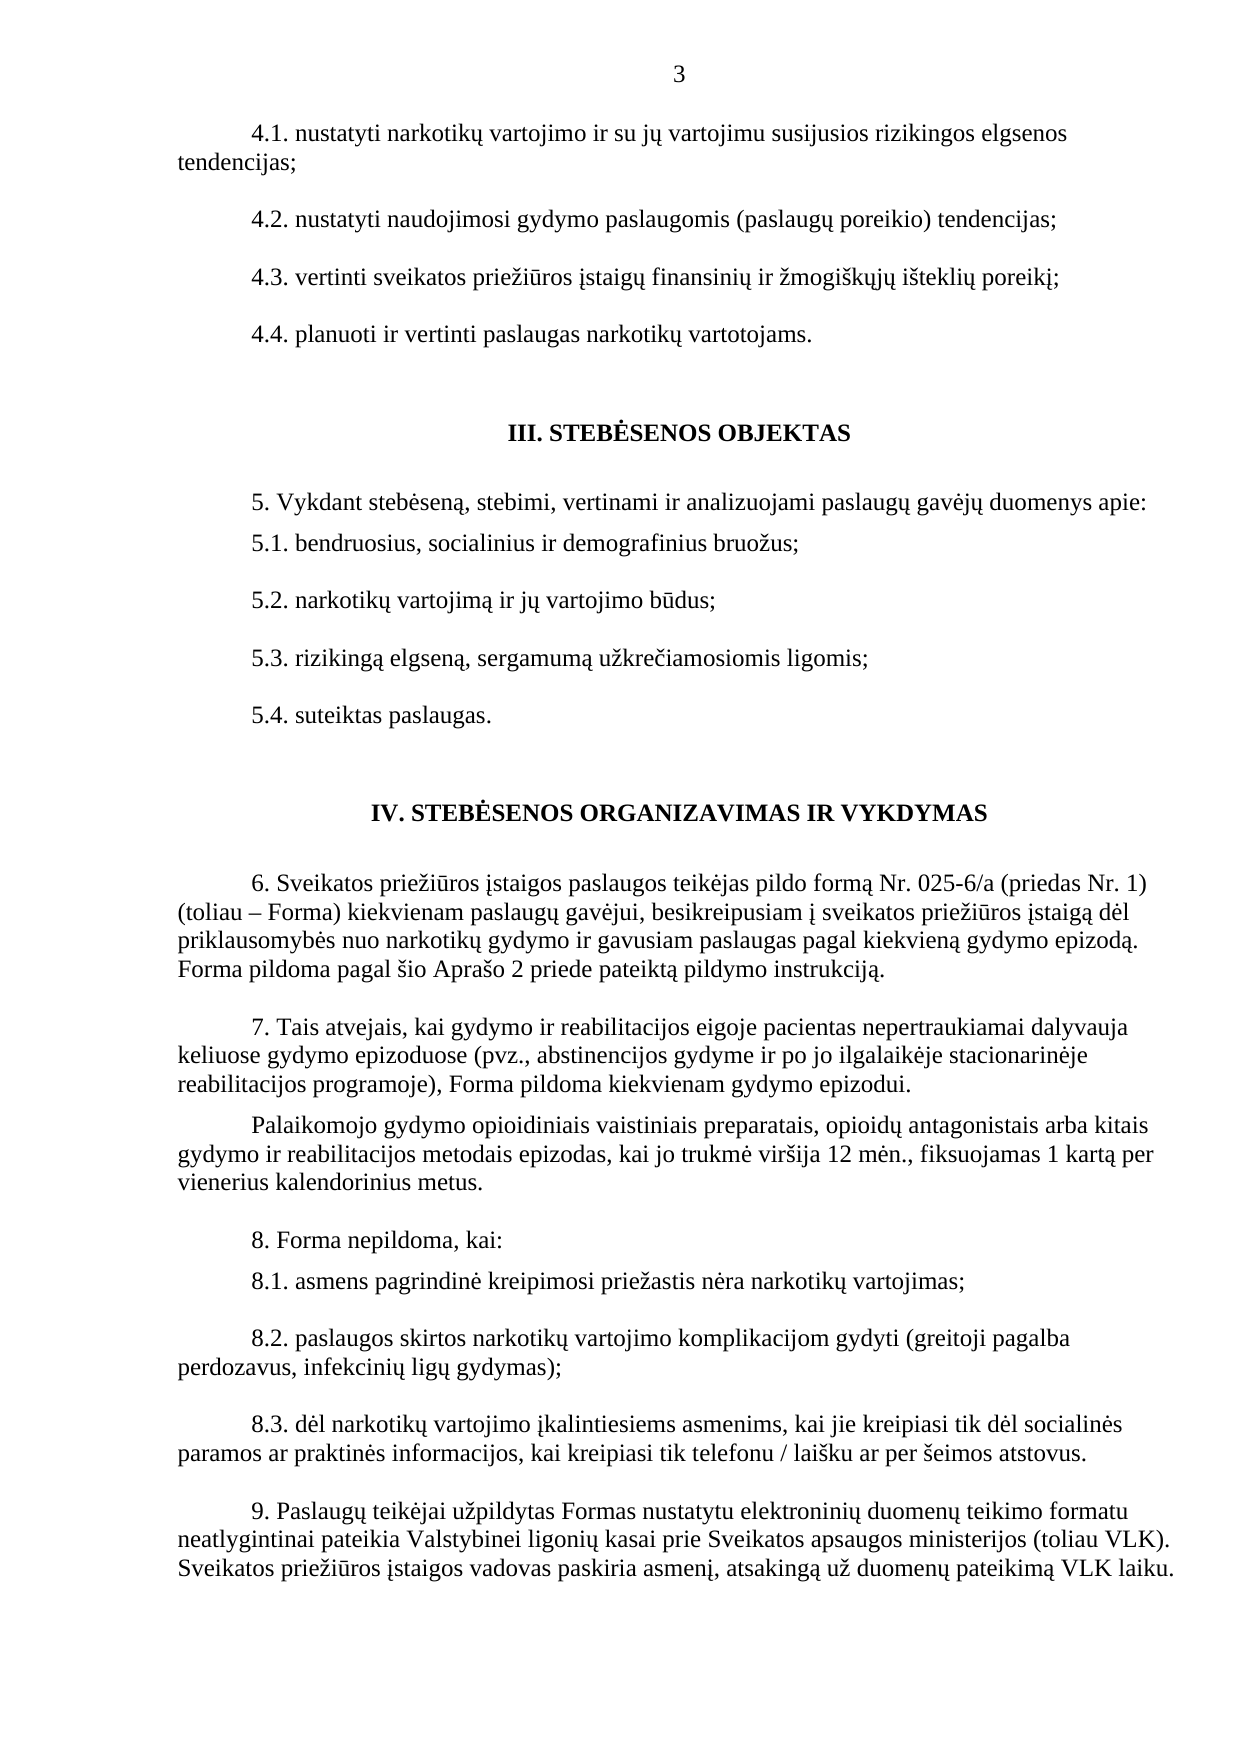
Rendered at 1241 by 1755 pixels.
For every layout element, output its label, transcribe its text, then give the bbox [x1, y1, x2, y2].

text 8.2. paslaugos skirtos narkotikų vartojimo komplikacijom gydyti (greitoji pagalba perdozavus, infekcinių ligų gydymas); [177, 1323, 1181, 1381]
text 8. Forma nepildoma, kai: [177, 1225, 1181, 1254]
text 5. Vykdant stebėseną, stebimi, vertinami ir analizuojami paslaugų gavėjų duomenys apie: [177, 487, 1181, 516]
text 4.1. nustatyti narkotikų vartojimo ir su jų vartojimu susijusios rizikingos elgsenos tendencijas; [177, 118, 1181, 176]
text IV. STEBĖSENOS ORGANIZAVIMAS IR VYKDYMAS [177, 798, 1181, 827]
text 5.2. narkotikų vartojimą ir jų vartojimo būdus; [177, 585, 1181, 614]
text 4.4. planuoti ir vertinti paslaugas narkotikų vartotojams. [177, 319, 1181, 348]
text 5.3. rizikingą elgseną, sergamumą užkrečiamosiomis ligomis; [177, 643, 1181, 672]
text 8.3. dėl narkotikų vartojimo įkalintiesiems asmenims, kai jie kreipiasi tik dėl socialinės paramos ar praktinės informacijos, kai kreipiasi tik telefonu / laišku ar per šeimos atstovus. [177, 1409, 1181, 1467]
text III. Stebėsenos objektas [177, 418, 1181, 446]
text 5.4. suteiktas paslaugas. [177, 700, 1181, 729]
text Palaikomojo gydymo opioidiniais vaistiniais preparatais, opioidų antagonistais arba kitais gydymo ir reabilitacijos metodais epizodas, kai jo trukmė viršija 12 mėn., fiksuojamas 1 kartą per vienerius kalendorinius metus. [177, 1110, 1181, 1196]
text 4.3. vertinti sveikatos priežiūros įstaigų finansinių ir žmogiškųjų išteklių poreikį; [177, 262, 1181, 291]
text 6. Sveikatos priežiūros įstaigos paslaugos teikėjas pildo formą Nr. 025-6/a (priedas Nr. 1) (toliau – Forma) kiekvienam paslaugų gavėjui, besikreipusiam į sveikatos priežiūros įstaigą dėl priklausomybės nuo narkotikų gydymo ir gavusiam paslaugas pagal kiekvieną gydymo epizodą. Forma pildoma pagal šio Aprašo 2 priede pateiktą pildymo instrukciją. [177, 868, 1181, 983]
text 7. Tais atvejais, kai gydymo ir reabilitacijos eigoje pacientas nepertraukiamai dalyvauja keliuose gydymo epizoduose (pvz., abstinencijos gydyme ir po jo ilgalaikėje stacionarinėje reabilitacijos programoje), Forma pildoma kiekvienam gydymo epizodui. [177, 1012, 1181, 1098]
text 4.2. nustatyti naudojimosi gydymo paslaugomis (paslaugų poreikio) tendencijas; [177, 204, 1181, 233]
text 9. Paslaugų teikėjai užpildytas Formas nustatytu elektroninių duomenų teikimo formatu neatlygintinai pateikia Valstybinei ligonių kasai prie Sveikatos apsaugos ministerijos (toliau VLK). Sveikatos priežiūros įstaigos vadovas paskiria asmenį, atsakingą už duomenų pateikimą VLK laiku. [177, 1496, 1181, 1582]
text 5.1. bendruosius, socialinius ir demografinius bruožus; [177, 528, 1181, 557]
text 8.1. asmens pagrindinė kreipimosi priežastis nėra narkotikų vartojimas; [177, 1266, 1181, 1294]
